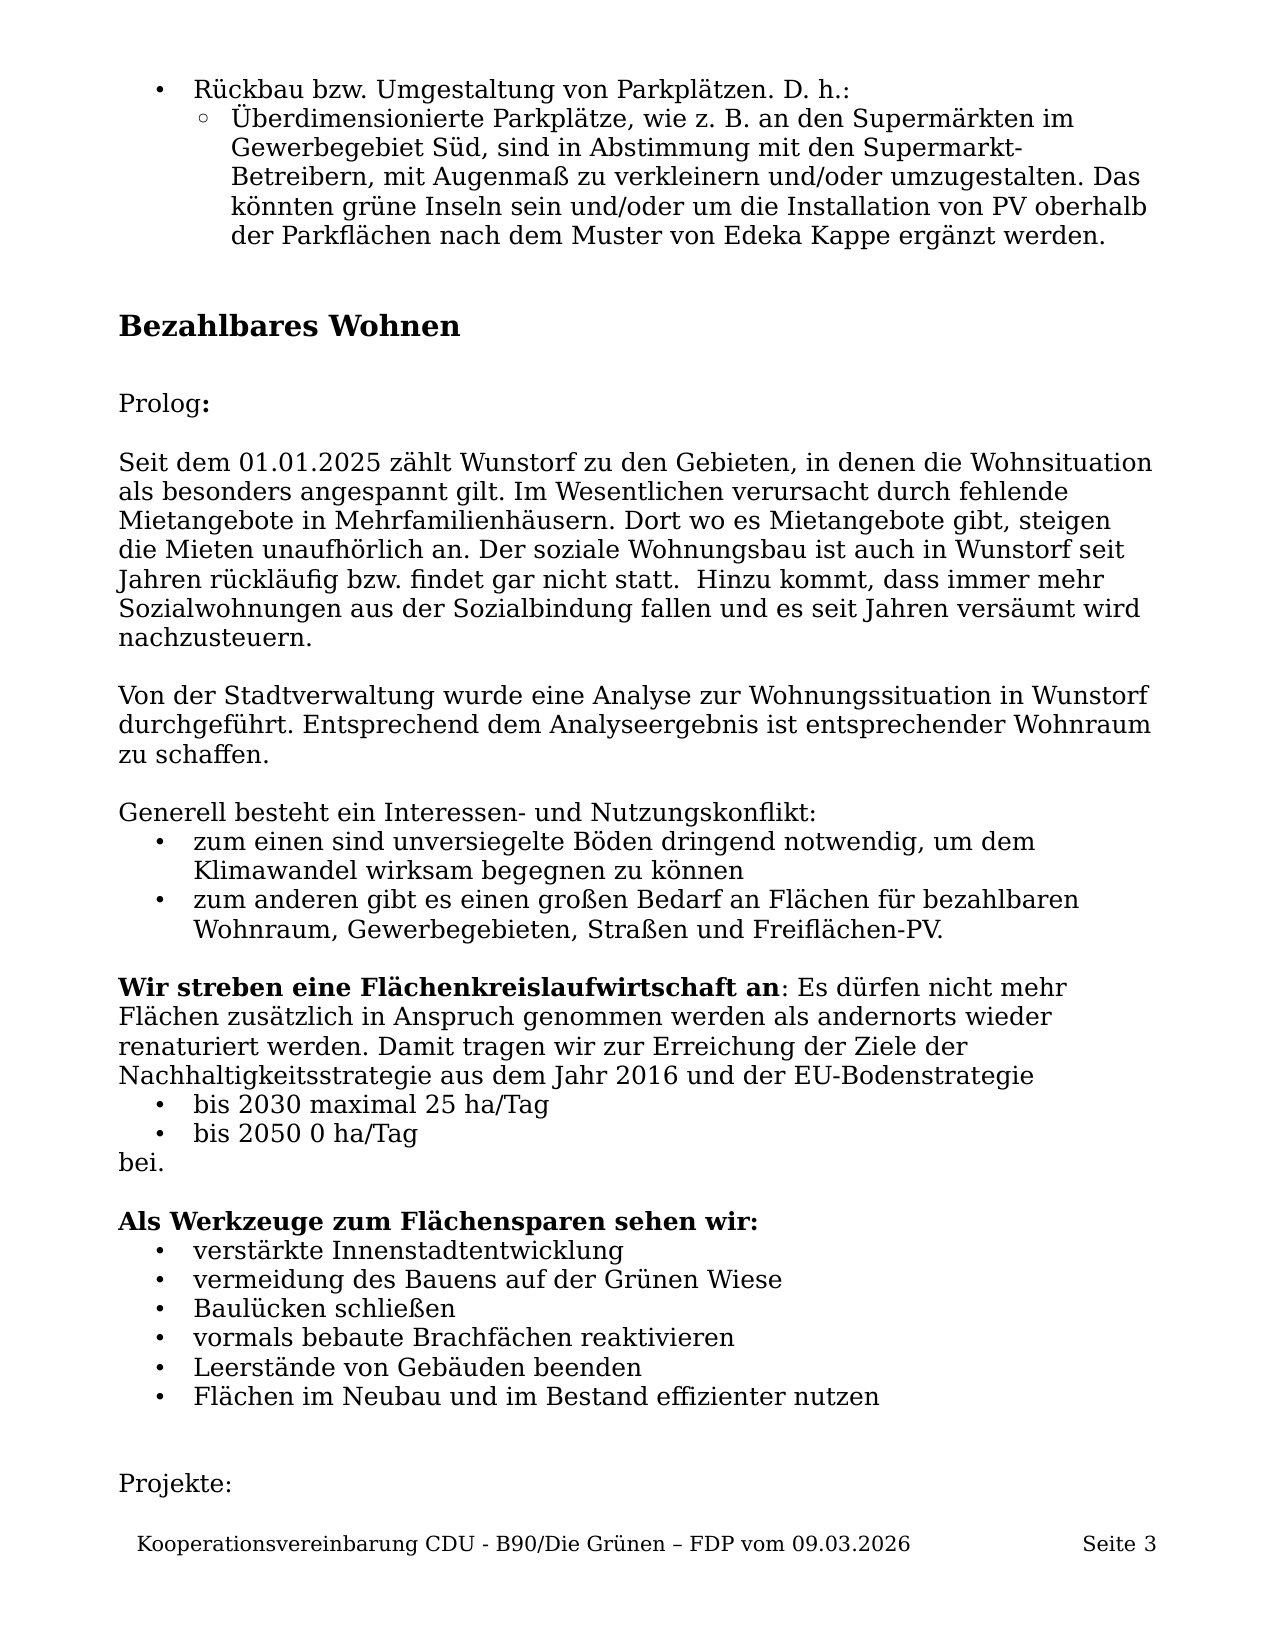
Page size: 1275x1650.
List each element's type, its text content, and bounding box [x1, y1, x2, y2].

text Seit dem 01.01.2025 zählt Wunstorf zu den Gebieten, in denen die Wohnsituation als besonders angespannt gilt. Im Wesentlichen verursacht durch fehlende Mietangebote in Mehrfamilienhäusern. Dort wo es Mietangebote gibt, steigen die Mieten unaufhörlich an. Der soziale Wohnungsbau ist auch in Wunstorf seit Jahren rückläufig bzw. findet gar nicht statt. Hinzu kommt, dass immer mehr Sozialwohnungen aus der Sozialbindung fallen und es seit Jahren versäumt wird nachzusteuern. [118, 448, 1157, 652]
list bis 2050 0 ha/Tag [156, 1119, 1157, 1148]
text Projekte: [118, 1469, 1157, 1499]
list Leerstände von Gebäuden beenden [156, 1353, 1157, 1382]
list Flächen im Neubau und im Bestand effizienter nutzen [156, 1382, 1157, 1411]
text Wir streben eine Flächenkreislaufwirtschaft an: Es dürfen nicht mehr Flächen zusätzlich in Anspruch genommen werden als andernorts wieder renaturiert werden. Damit tragen wir zur Erreichung der Ziele der Nachhaltigkeitsstrategie aus dem Jahr 2016 und der EU-Bodenstrategie [118, 973, 1157, 1090]
list zum anderen gibt es einen großen Bedarf an Flächen für bezahlbaren Wohnraum, Gewerbegebieten, Straßen und Freiflächen-PV. [156, 886, 1157, 944]
list verstärkte Innenstadtentwicklung [156, 1236, 1157, 1265]
list Baulücken schließen [156, 1294, 1157, 1324]
list bis 2030 maximal 25 ha/Tag [156, 1090, 1157, 1119]
list vormals bebaute Brachfächen reaktivieren [156, 1324, 1157, 1353]
list vermeidung des Bauens auf der Grünen Wiese [156, 1265, 1157, 1294]
text Prolog: [118, 389, 1157, 419]
text Als Werkzeuge zum Flächensparen sehen wir: [118, 1207, 1157, 1236]
text bei. [118, 1148, 1157, 1178]
text Generell besteht ein Interessen- und Nutzungskonflikt: [118, 798, 1157, 827]
list Überdimensionierte Parkplätze, wie z. B. an den Supermärkten im Gewerbegebiet Süd, sind in Abstimmung mit den Supermarkt-Betreibern, mit Augenmaß zu verkleinern und/oder umzugestalten. Das könnten grüne Inseln sein und/oder um die Installation von PV oberhalb der Parkflächen nach dem Muster von Edeka Kappe ergänzt werden. [193, 104, 1157, 250]
text Von der Stadtverwaltung wurde eine Analyse zur Wohnungssituation in Wunstorf durchgeführt. Entsprechend dem Analyseergebnis ist entsprechender Wohnraum zu schaffen. [118, 682, 1157, 769]
subtitle Bezahlbares Wohnen [118, 309, 1157, 343]
list Rückbau bzw. Umgestaltung von Parkplätzen. D. h.: [156, 75, 1157, 104]
list zum einen sind unversiegelte Böden dringend notwendig, um dem Klimawandel wirksam begegnen zu können [156, 827, 1157, 886]
